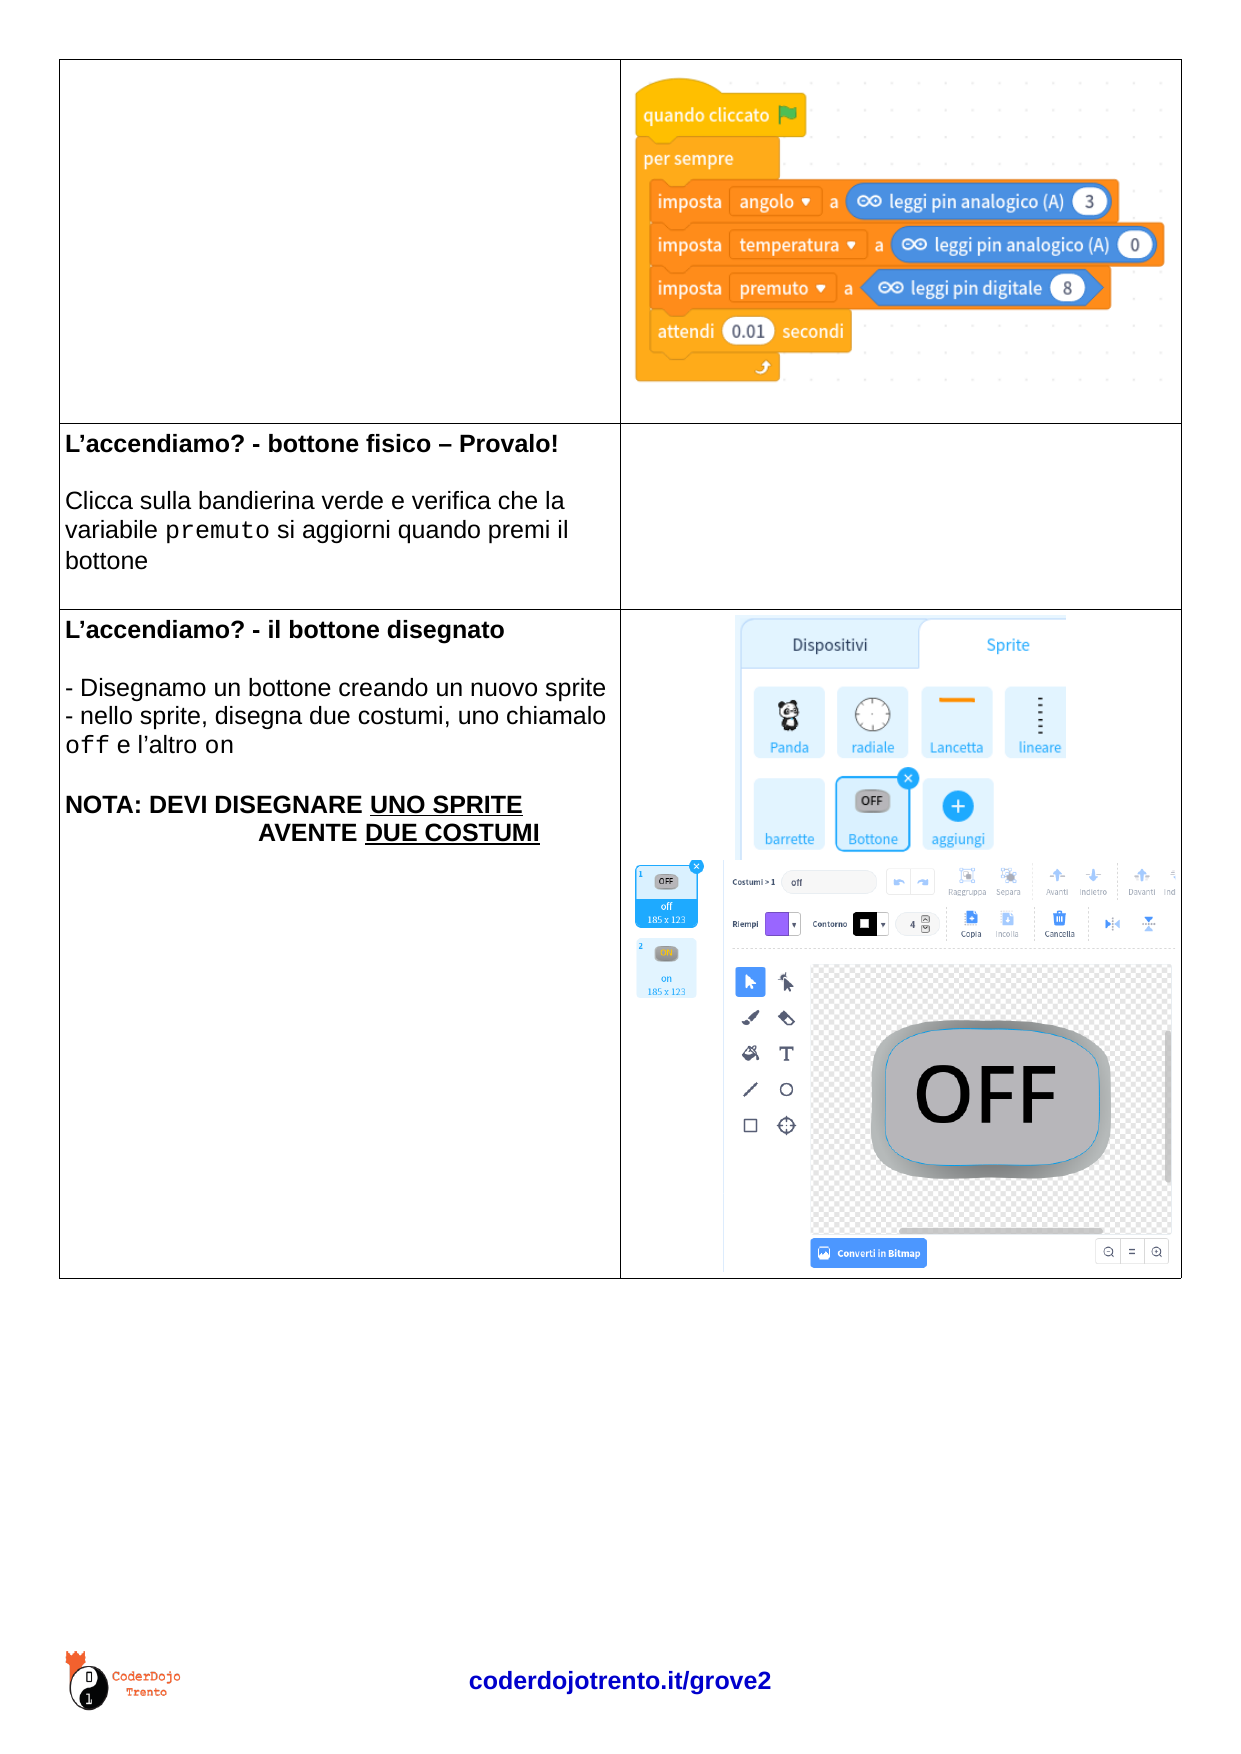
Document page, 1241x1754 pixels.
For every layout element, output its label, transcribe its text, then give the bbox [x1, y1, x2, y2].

table_cell [621, 60, 1181, 423]
picture [625, 615, 1176, 1272]
table_cell [60, 60, 620, 423]
table_cell [621, 424, 1181, 609]
table_cell [621, 610, 1181, 1278]
picture [59, 1648, 185, 1713]
picture [625, 65, 1176, 389]
table_cell L’accendiamo? - il bottone disegnato - Disegnamo un bottone creando un nuovo sprite - nello sprite, disegna due costumi, uno chiamalo off e l’altro on NOTA: DEVI DISEGNARE UNO SPRITE AVENTE DUE COSTUMI [60, 610, 620, 1278]
table_cell L’accendiamo? - bottone fisico – Provalo! Clicca sulla bandierina verde e verifica che la variabile premuto si aggiorni quando premi il bottone [60, 424, 620, 609]
